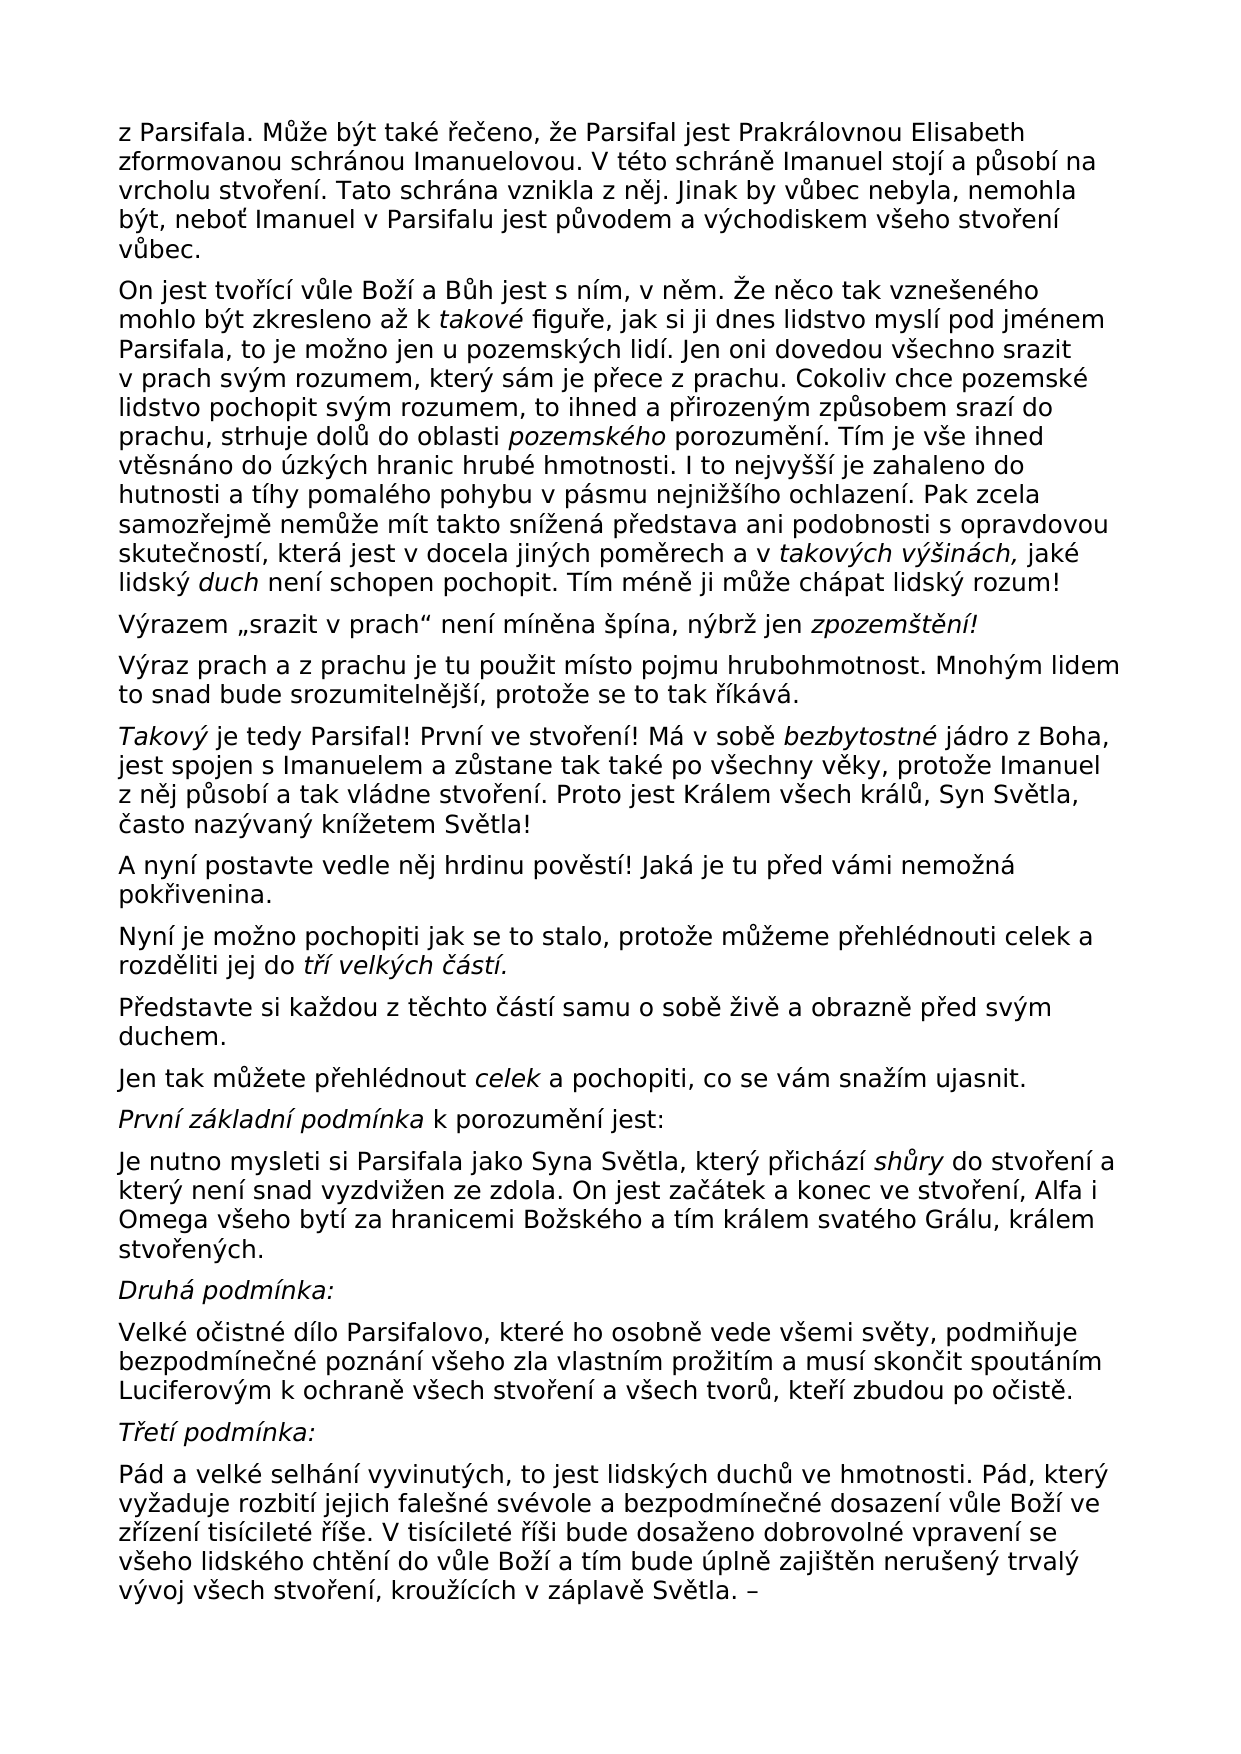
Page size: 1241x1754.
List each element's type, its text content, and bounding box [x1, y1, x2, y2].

text Velké očistné dílo Parsifalovo, které ho osobně vede všemi světy, podmiňuje bezpodmínečné poznání všeho zla vlastním prožitím a musí skončit spoutáním Luciferovým k ochraně všech stvoření a všech tvorů, kteří zbudou po očistě. [118, 1318, 1122, 1406]
text A nyní postavte vedle něj hrdinu pověstí! Jaká je tu před vámi nemožná pokřivenina. [118, 851, 1122, 910]
text Představte si každou z těchto částí samu o sobě živě a obrazně před svým duchem. [118, 993, 1122, 1051]
text Výraz prach a z prachu je tu použit místo pojmu hrubohmotnost. Mnohým lidem to snad bude srozumitelnější, protože se to tak říkává. [118, 651, 1122, 710]
text Výrazem „srazit v prach“ není míněna špína, nýbrž jen zpozemštění! [118, 610, 1122, 639]
text z Parsifala. Může být také řečeno, že Parsifal jest Prakrálovnou Elisabeth zformovanou schránou Imanuelovou. V této schráně Imanuel stojí a působí na vrcholu stvoření. Tato schrána vznikla z něj. Jinak by vůbec nebyla, nemohla být, neboť Imanuel v Parsifalu jest původem a východiskem všeho stvoření vůbec. [118, 118, 1122, 264]
text Pád a velké selhání vyvinutých, to jest lidských duchů ve hmotnosti. Pád, který vyžaduje rozbití jejich falešné svévole a bezpodmínečné dosazení vůle Boží ve zřízení tisícileté říše. V tisícileté říši bude dosaženo dobrovolné vpravení se všeho lidského chtění do vůle Boží a tím bude úplně zajištěn nerušený trvalý vývoj všech stvoření, kroužících v záplavě Světla. – [118, 1460, 1122, 1606]
text Takový je tedy Parsifal! První ve stvoření! Má v sobě bezbytostné jádro z Boha, jest spojen s Imanuelem a zůstane tak také po všechny věky, protože Imanuel z něj působí a tak vládne stvoření. Proto jest Králem všech králů, Syn Světla, často nazývaný knížetem Světla! [118, 722, 1122, 839]
text On jest tvořící vůle Boží a Bůh jest s ním, v něm. Že něco tak vznešeného mohlo být zkresleno až k takové figuře, jak si ji dnes lidstvo myslí pod jménem Parsifala, to je možno jen u pozemských lidí. Jen oni dovedou všechno srazit v prach svým rozumem, který sám je přece z prachu. Cokoliv chce pozemské lidstvo pochopit svým rozumem, to ihned a přirozeným způsobem srazí do prachu, strhuje dolů do oblasti pozemského porozumění. Tím je vše ihned vtěsnáno do úzkých hranic hrubé hmotnosti. I to nejvyšší je zahaleno do hutnosti a tíhy pomalého pohybu v pásmu nejnižšího ochlazení. Pak zcela samozřejmě nemůže mít takto snížená představa ani podobnosti s opravdovou skutečností, která jest v docela jiných poměrech a v takových výšinách, jaké lidský duch není schopen pochopit. Tím méně ji může chápat lidský rozum! [118, 276, 1122, 597]
text Druhá podmínka: [118, 1276, 1122, 1306]
text Nyní je možno pochopiti jak se to stalo, protože můžeme přehlédnouti celek a rozděliti jej do tří velkých částí. [118, 922, 1122, 981]
text Je nutno mysleti si Parsifala jako Syna Světla, který přichází shůry do stvoření a který není snad vyzdvižen ze zdola. On jest začátek a konec ve stvoření, Alfa i Omega všeho bytí za hranicemi Božského a tím králem svatého Grálu, králem stvořených. [118, 1147, 1122, 1264]
text Jen tak můžete přehlédnout celek a pochopiti, co se vám snažím ujasnit. [118, 1064, 1122, 1093]
text Třetí podmínka: [118, 1418, 1122, 1447]
text První základní podmínka k porozumění jest: [118, 1106, 1122, 1135]
